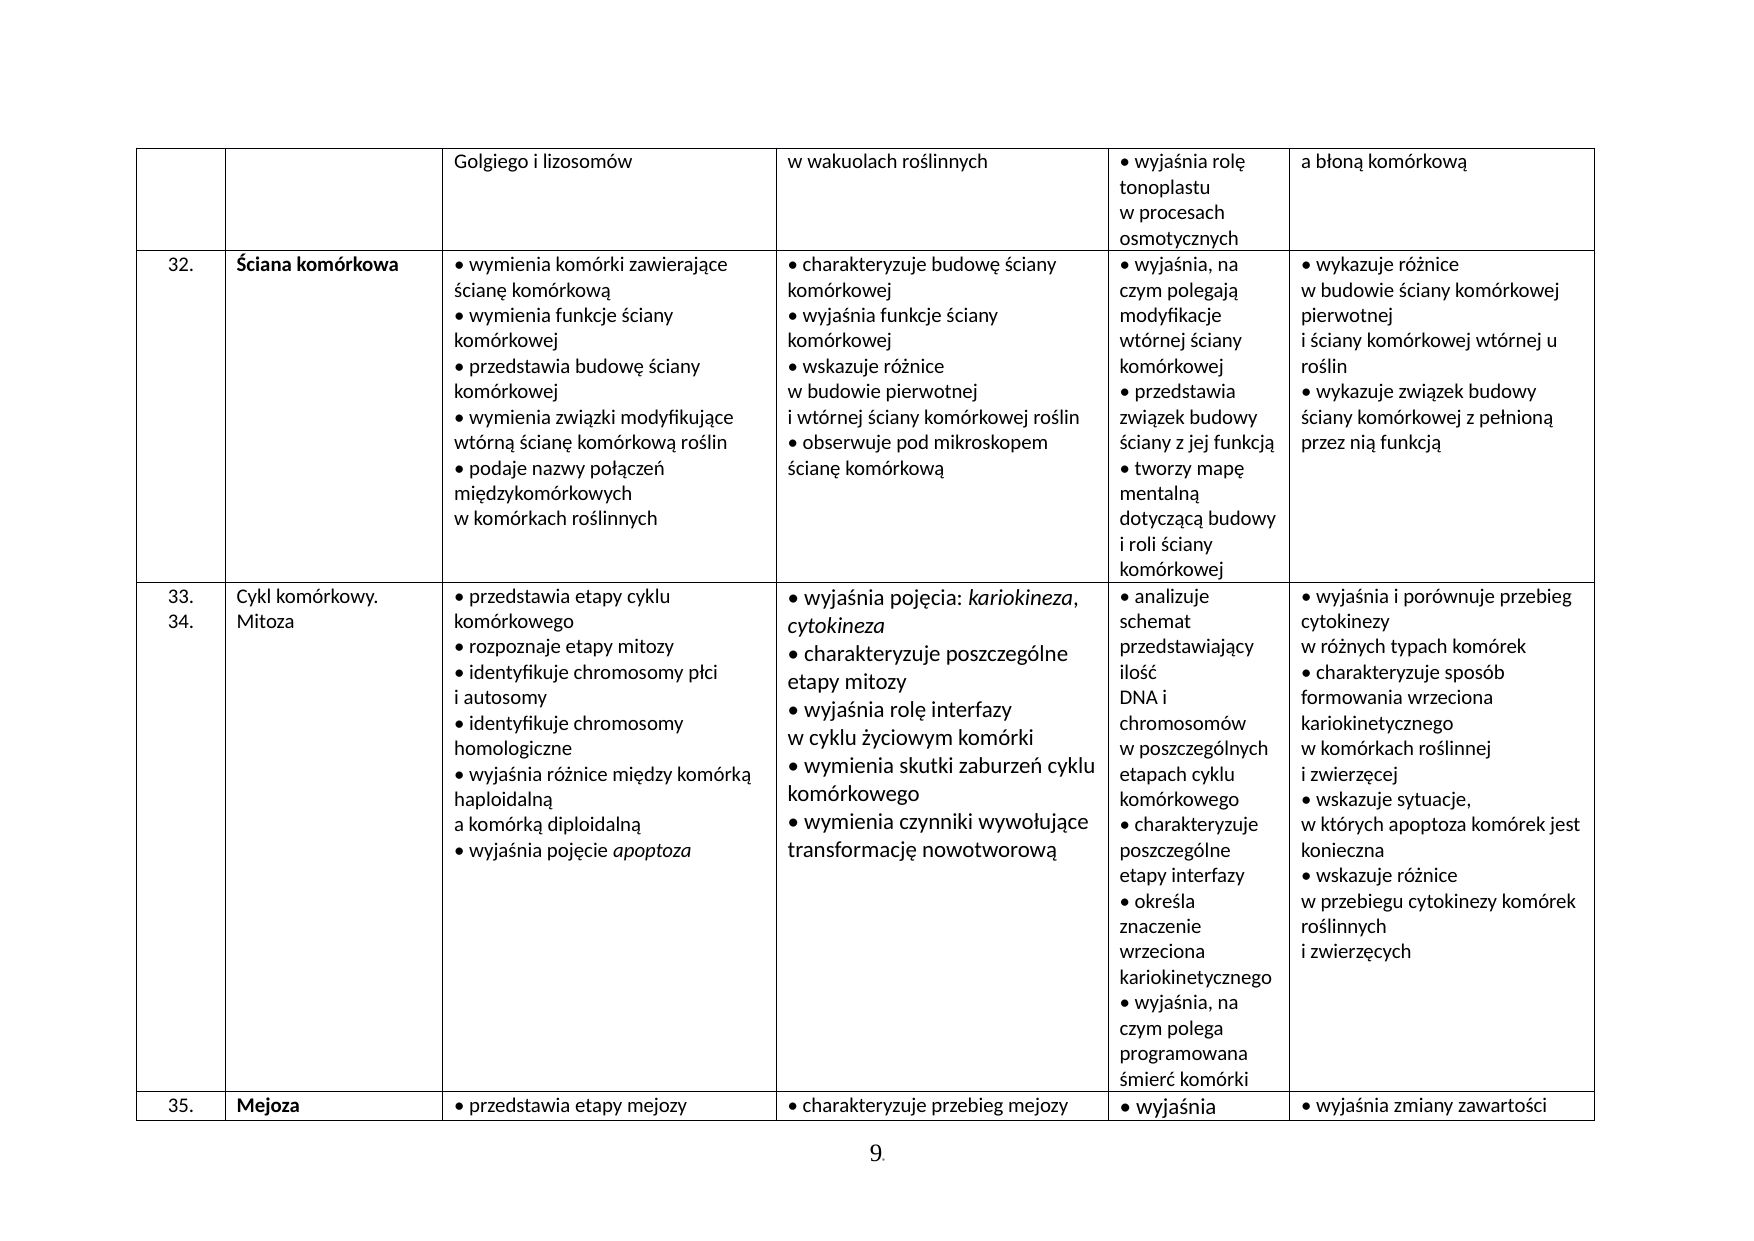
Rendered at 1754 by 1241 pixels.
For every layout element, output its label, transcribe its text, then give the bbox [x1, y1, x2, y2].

table_cell 33. 34. [137, 583, 225, 1091]
table_cell [226, 149, 442, 250]
table_cell • wyjaśnia pojęcia: kariokineza, cytokineza • charakteryzuje poszczególne etapy mitozy • wyjaśnia rolę interfazy w cyklu życiowym komórki • wymienia skutki zaburzeń cyklu komórkowego • wymienia czynniki wywołujące transformację nowotworową [777, 583, 1108, 1091]
table_cell • wyjaśnia i porównuje przebieg cytokinezy w różnych typach komórek • charakteryzuje sposób formowania wrzeciona kariokinetycznego w komórkach roślinnej i zwierzęcej • wskazuje sytuacje, w których apoptoza komórek jest konieczna • wskazuje różnice w przebiegu cytokinezy komórek roślinnych i zwierzęcych [1290, 583, 1594, 1091]
table_cell [137, 149, 225, 250]
table_cell 35. [137, 1092, 225, 1120]
table_cell • wyjaśnia [1109, 1092, 1289, 1120]
table_cell • wykazuje różnice w budowie ściany komórkowej pierwotnej i ściany komórkowej wtórnej u roślin • wykazuje związek budowy ściany komórkowej z pełnioną przez nią funkcją [1290, 251, 1594, 582]
table_cell • charakteryzuje budowę ściany komórkowej • wyjaśnia funkcje ściany komórkowej • wskazuje różnice w budowie pierwotnej i wtórnej ściany komórkowej roślin • obserwuje pod mikroskopem ścianę komórkową [777, 251, 1108, 582]
table_cell • analizuje schemat przedstawiający ilość DNA i chromosomów w poszczególnych etapach cyklu komórkowego • charakteryzuje poszczególne etapy interfazy • określa znaczenie wrzeciona kariokinetycznego • wyjaśnia, na czym polega programowana śmierć komórki [1109, 583, 1289, 1091]
table_cell Cykl komórkowy. Mitoza [226, 583, 442, 1091]
table_cell • przedstawia etapy mejozy [443, 1092, 776, 1120]
table_cell 32. [137, 251, 225, 582]
table_cell w wakuolach roślinnych [777, 149, 1108, 250]
table_cell Mejoza [226, 1092, 442, 1120]
table_cell Ściana komórkowa [226, 251, 442, 582]
table_cell • charakteryzuje przebieg mejozy [777, 1092, 1108, 1120]
table_cell a błoną komórkową [1290, 149, 1594, 250]
table_cell • wyjaśnia zmiany zawartości [1290, 1092, 1594, 1120]
table_cell • przedstawia etapy cyklu komórkowego • rozpoznaje etapy mitozy • identyfikuje chromosomy płci i autosomy • identyfikuje chromosomy homologiczne • wyjaśnia różnice między komórką haploidalną a komórką diploidalną • wyjaśnia pojęcie apoptoza [443, 583, 776, 1091]
table_cell Golgiego i lizosomów [443, 149, 776, 250]
table_cell • wyjaśnia rolę tonoplastu w procesach osmotycznych [1109, 149, 1289, 250]
table_cell • wyjaśnia, na czym polegają modyfikacje wtórnej ściany komórkowej • przedstawia związek budowy ściany z jej funkcją • tworzy mapę mentalną dotyczącą budowy i roli ściany komórkowej [1109, 251, 1289, 582]
table_cell • wymienia komórki zawierające ścianę komórkową • wymienia funkcje ściany komórkowej • przedstawia budowę ściany komórkowej • wymienia związki modyfikujące wtórną ścianę komórkową roślin • podaje nazwy połączeń międzykomórkowych w komórkach roślinnych [443, 251, 776, 582]
